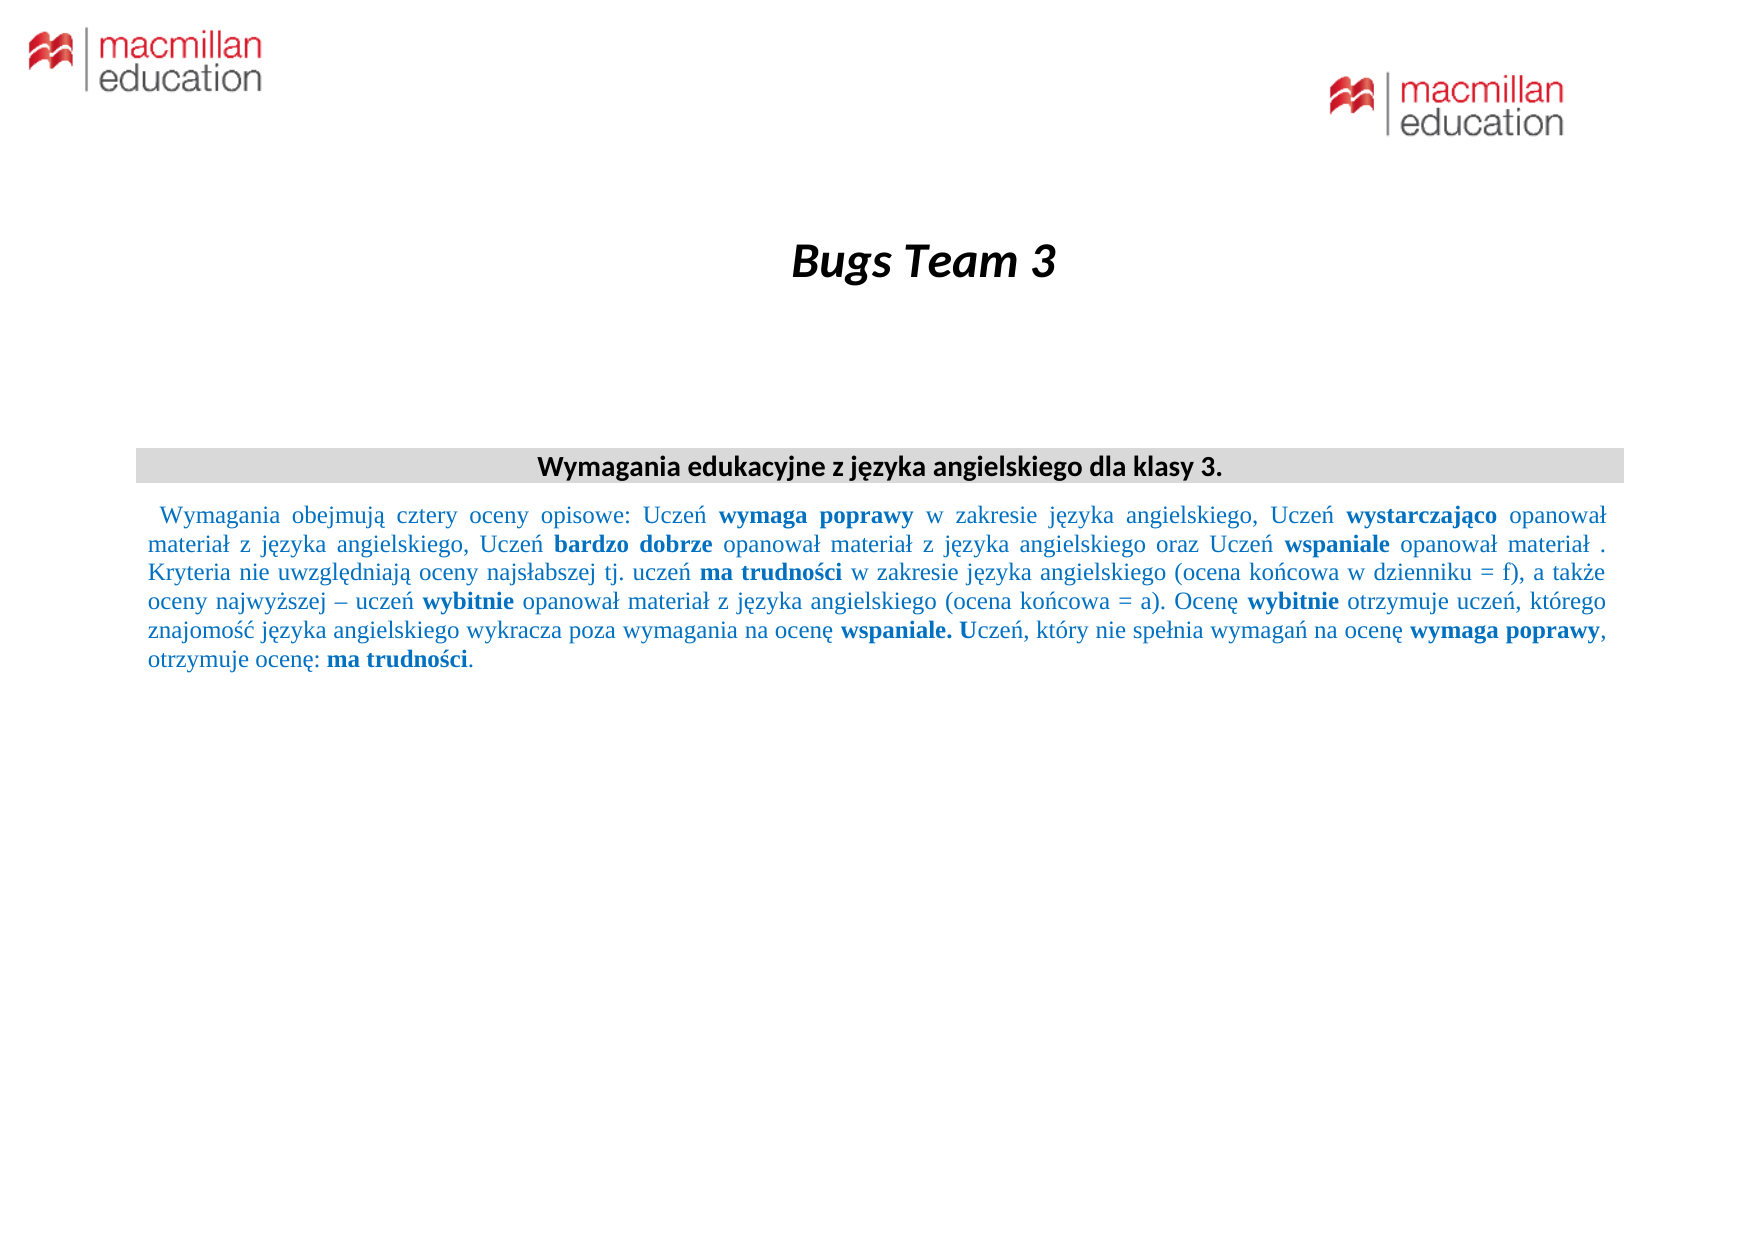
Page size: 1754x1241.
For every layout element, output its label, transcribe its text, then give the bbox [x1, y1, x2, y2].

text Bugs Team 3 [148, 229, 1606, 290]
picture [1301, 44, 1607, 168]
text Wymagania obejmują cztery oceny opisowe: Uczeń wymaga poprawy w zakresie języka angielskiego, Uczeń wystarczająco opanował materiał z języka angielskiego, Uczeń bardzo dobrze opanował materiał z języka angielskiego oraz Uczeń wspaniale opanował materiał . Kryteria nie uwzględniają oceny najsłabszej tj. uczeń ma trudności w zakresie języka angielskiego (ocena końcowa w dzienniku = f), a także oceny najwyższej – uczeń wybitnie opanował materiał z języka angielskiego (ocena końcowa = a). Ocenę wybitnie otrzymuje uczeń, którego znajomość języka angielskiego wykracza poza wymagania na ocenę wspaniale. Uczeń, który nie spełnia wymagań na ocenę wymaga poprawy, otrzymuje ocenę: ma trudności. [148, 500, 1606, 672]
table_header Wymagania edukacyjne z języka angielskiego dla klasy 3. [136, 448, 1624, 483]
picture [0, 0, 305, 124]
